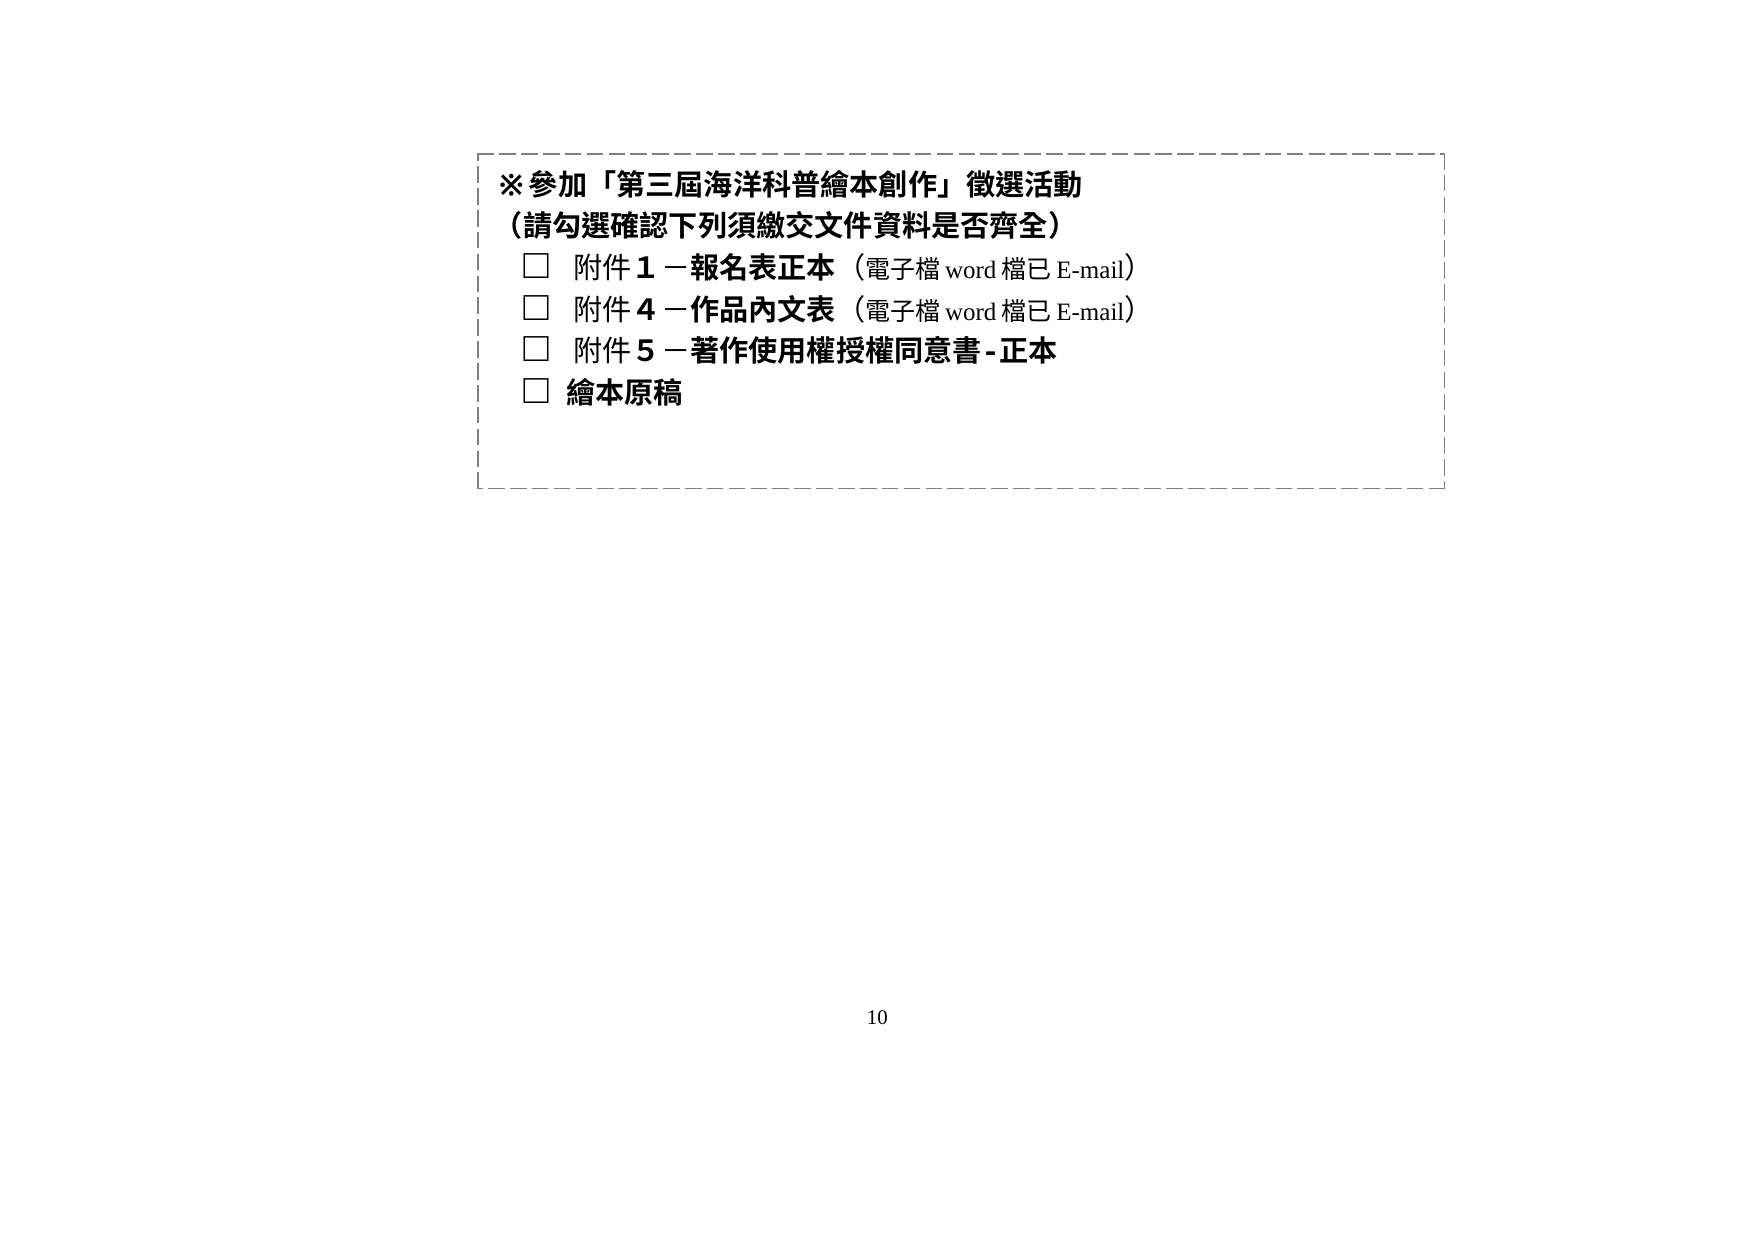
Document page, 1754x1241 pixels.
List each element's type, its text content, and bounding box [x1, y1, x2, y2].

text □ 繪本原稿 [523, 370, 1429, 412]
text □ 附件４－作品內文表（電子檔word檔已E-mail） [523, 287, 1429, 328]
text □ 附件１－報名表正本（電子檔word檔已E-mail） [523, 245, 1429, 287]
text □ 附件５－著作使用權授權同意書-正本 [523, 328, 1429, 370]
text （請勾選確認下列須繳交文件資料是否齊全） [494, 203, 1429, 245]
text ※參加「第三屆海洋科普繪本創作」徵選活動 [494, 162, 1429, 203]
